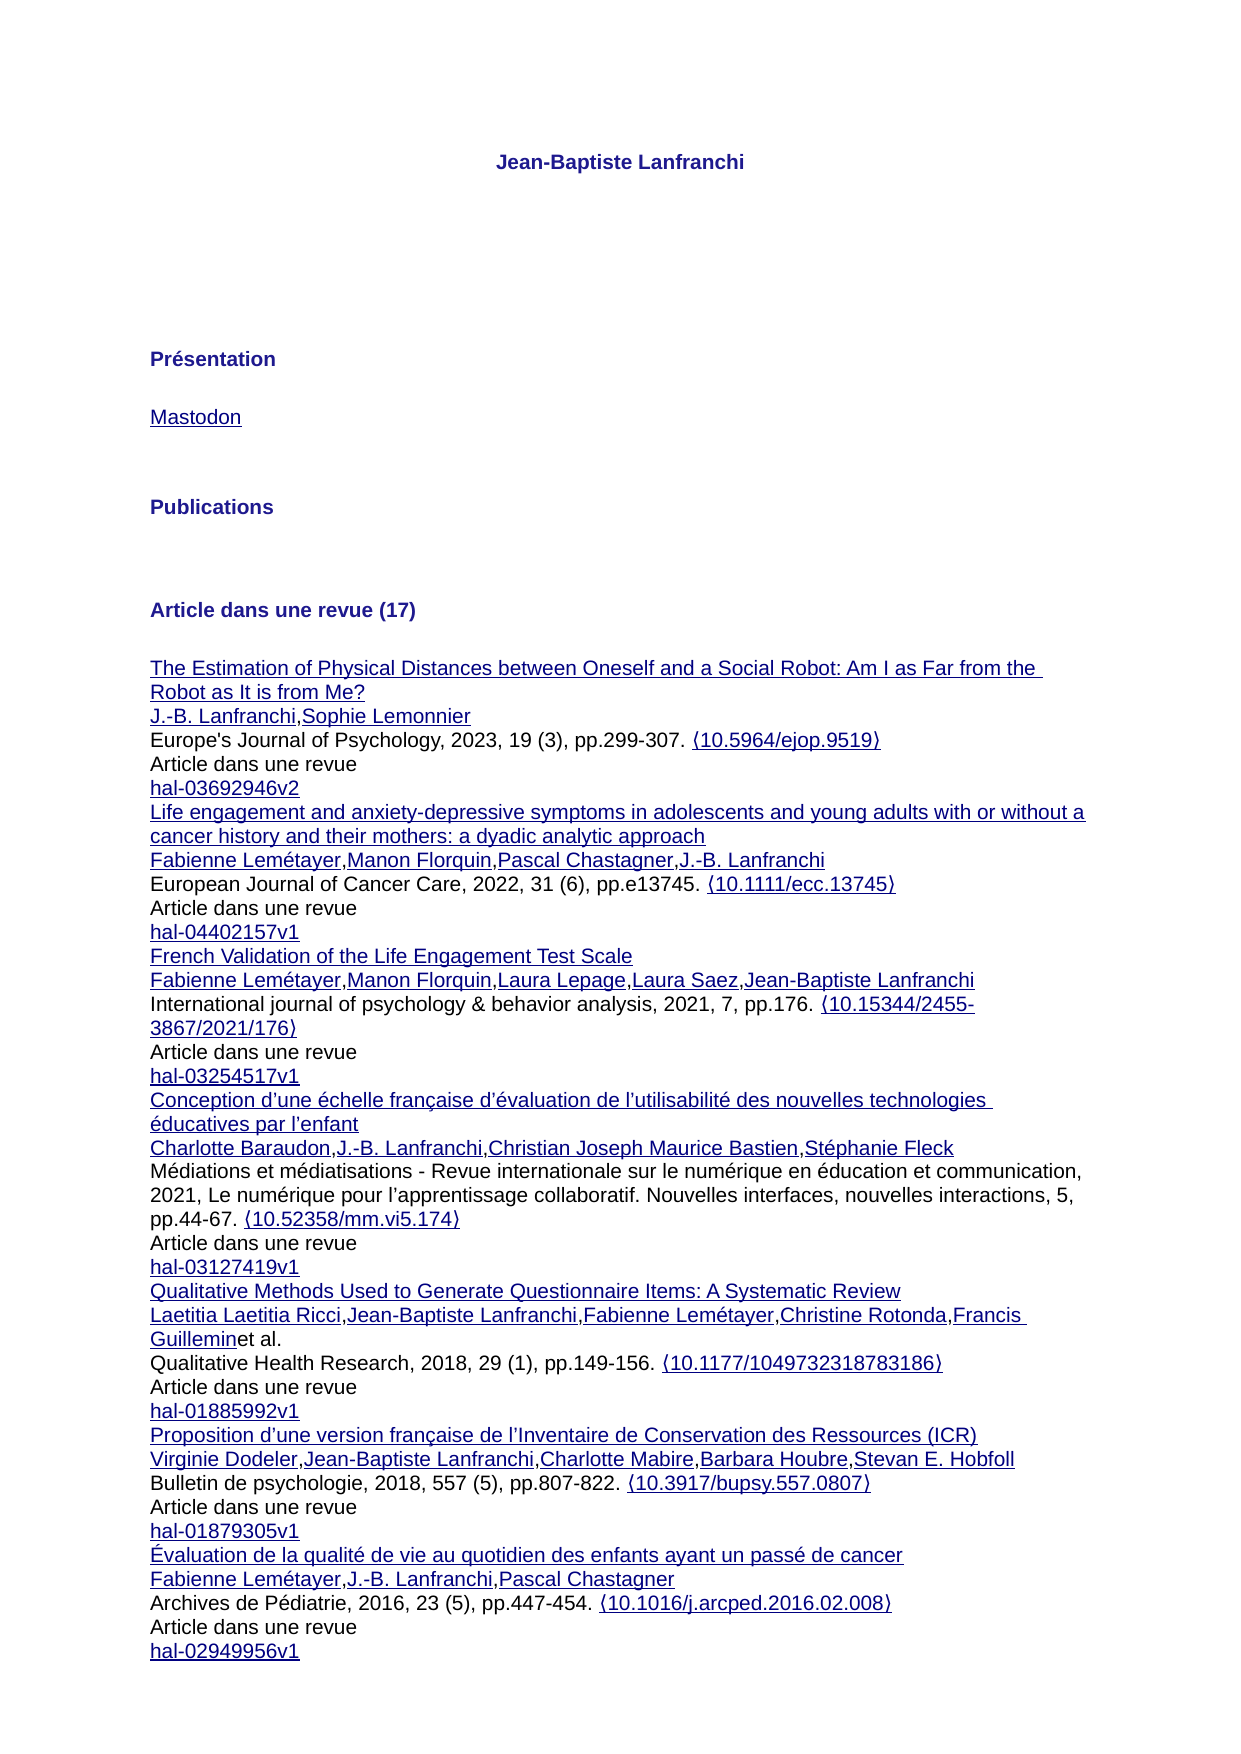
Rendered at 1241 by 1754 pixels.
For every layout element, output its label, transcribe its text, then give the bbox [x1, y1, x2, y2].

table_cell Proposition d’une version française de l’Inventaire de Conservation des Ressources (ICR) Virginie Dodeler,Jean-Baptiste Lanfranchi,Charlotte Mabire,Barbara Houbre,Stevan E. Hobfoll Bulletin de psychologie, 2018, 557 (5), pp.807-822. ⟨10.3917/bupsy.557.0807⟩ Article dans une revue hal-01879305v1 [150, 1423, 1090, 1543]
table_header The Estimation of Physical Distances between Oneself and a Social Robot: Am I as Far from the Robot as It is from Me? J.-B. Lanfranchi,Sophie Lemonnier Europe's Journal of Psychology, 2023, 19 (3), pp.299-307. ⟨10.5964/ejop.9519⟩ Article dans une revue hal-03692946v2 [150, 656, 1090, 800]
subtitle Présentation [150, 347, 1090, 371]
table_cell Qualitative Methods Used to Generate Questionnaire Items: A Systematic Review Laetitia Laetitia Ricci,Jean-Baptiste Lanfranchi,Fabienne Lemétayer,Christine Rotonda,Francis Guilleminet al. Qualitative Health Research, 2018, 29 (1), pp.149-156. ⟨10.1177/1049732318783186⟩ Article dans une revue hal-01885992v1 [150, 1279, 1090, 1423]
subtitle Publications [150, 495, 1090, 519]
table_cell Conception d’une échelle française d’évaluation de l’utilisabilité des nouvelles technologies éducatives par l’enfant Charlotte Baraudon,J.-B. Lanfranchi,Christian Joseph Maurice Bastien,Stéphanie Fleck Médiations et médiatisations - Revue internationale sur le numérique en éducation et communication, 2021, Le numérique pour l’apprentissage collaboratif. Nouvelles interfaces, nouvelles interactions, 5, pp.44-67. ⟨10.52358/mm.vi5.174⟩ Article dans une revue hal-03127419v1 [150, 1088, 1090, 1279]
table_cell Évaluation de la qualité de vie au quotidien des enfants ayant un passé de cancer Fabienne Lemétayer,J.-B. Lanfranchi,Pascal Chastagner Archives de Pédiatrie, 2016, 23 (5), pp.447-454. ⟨10.1016/j.arcped.2016.02.008⟩ Article dans une revue hal-02949956v1 [150, 1543, 1090, 1662]
text Mastodon [150, 405, 1090, 429]
table_cell French Validation of the Life Engagement Test Scale Fabienne Lemétayer,Manon Florquin,Laura Lepage,Laura Saez,Jean-Baptiste Lanfranchi International journal of psychology & behavior analysis, 2021, 7, pp.176. ⟨10.15344/2455-3867/2021/176⟩ Article dans une revue hal-03254517v1 [150, 944, 1090, 1087]
subtitle Jean-Baptiste Lanfranchi [150, 150, 1090, 174]
subtitle Article dans une revue (17) [150, 598, 1090, 622]
table_cell Life engagement and anxiety-depressive symptoms in adolescents and young adults with or without a cancer history and their mothers: a dyadic analytic approach Fabienne Lemétayer,Manon Florquin,Pascal Chastagner,J.-B. Lanfranchi European Journal of Cancer Care, 2022, 31 (6), pp.e13745. ⟨10.1111/ecc.13745⟩ Article dans une revue hal-04402157v1 [150, 800, 1090, 944]
